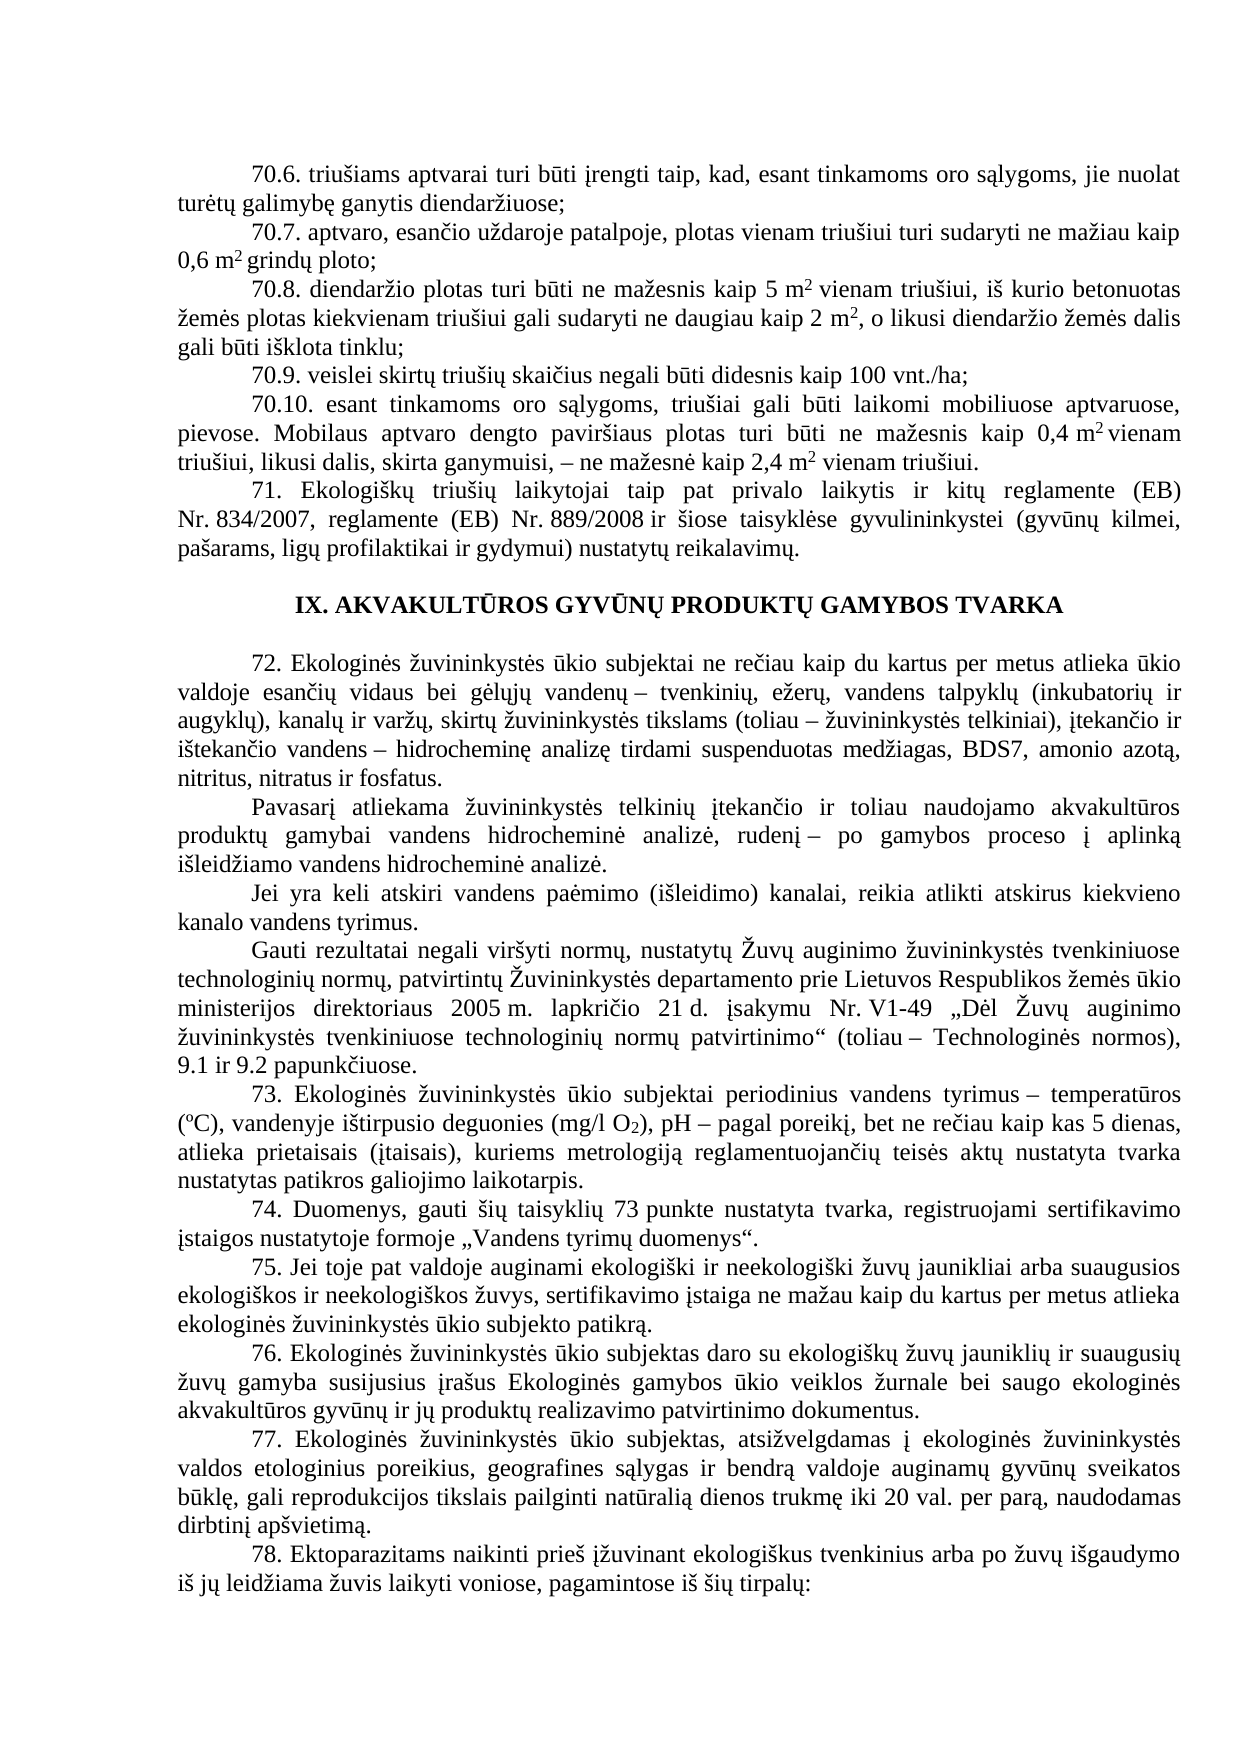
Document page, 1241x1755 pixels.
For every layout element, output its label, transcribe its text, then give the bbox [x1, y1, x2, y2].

text IX. AKVAKULTŪROS GYVŪNŲ produktų GAMYBOS TVARKA [177, 591, 1181, 619]
text 74. Duomenys, gauti šių taisyklių 73 punkte nustatyta tvarka, registruojami sertifikavimo įstaigos nustatytoje formoje „Vandens tyrimų duomenys“. [177, 1194, 1181, 1252]
text 71. Ekologiškų triušių laikytojai taip pat privalo laikytis ir kitų reglamente (EB) Nr. 834/2007, reglamente (EB) Nr. 889/2008 ir šiose taisyklėse gyvulininkystei (gyvūnų kilmei, pašarams, ligų profilaktikai ir gydymui) nustatytų reikalavimų. [177, 476, 1181, 562]
text 73. Ekologinės žuvininkystės ūkio subjektai periodinius vandens tyrimus – temperatūros (ºC), vandenyje ištirpusio deguonies (mg/l O2), pH – pagal poreikį, bet ne rečiau kaip kas 5 dienas, atlieka prietaisais (įtaisais), kuriems metrologiją reglamentuojančių teisės aktų nustatyta tvarka nustatytas patikros galiojimo laikotarpis. [177, 1079, 1181, 1194]
text Gauti rezultatai negali viršyti normų, nustatytų Žuvų auginimo žuvininkystės tvenkiniuose technologinių normų, patvirtintų Žuvininkystės departamento prie Lietuvos Respublikos žemės ūkio ministerijos direktoriaus 2005 m. lapkričio 21 d. įsakymu Nr. V1-49 „Dėl Žuvų auginimo žuvininkystės tvenkiniuose technologinių normų patvirtinimo“ (toliau – Technologinės normos), 9.1 ir 9.2 papunkčiuose. [177, 936, 1181, 1079]
text 76. Ekologinės žuvininkystės ūkio subjektas daro su ekologiškų žuvų jauniklių ir suaugusių žuvų gamyba susijusius įrašus Ekologinės gamybos ūkio veiklos žurnale bei saugo ekologinės akvakultūros gyvūnų ir jų produktų realizavimo patvirtinimo dokumentus. [177, 1338, 1181, 1424]
text 70.8. diendaržio plotas turi būti ne mažesnis kaip 5 m2 vienam triušiui, iš kurio betonuotas žemės plotas kiekvienam triušiui gali sudaryti ne daugiau kaip 2 m2, o likusi diendaržio žemės dalis gali būti išklota tinklu; [177, 274, 1181, 361]
text 77. Ekologinės žuvininkystės ūkio subjektas, atsižvelgdamas į ekologinės žuvininkystės valdos etologinius poreikius, geografines sąlygas ir bendrą valdoje auginamų gyvūnų sveikatos būklę, gali reprodukcijos tikslais pailginti natūralią dienos trukmę iki 20 val. per parą, naudodamas dirbtinį apšvietimą. [177, 1424, 1181, 1539]
text 70.10. esant tinkamoms oro sąlygoms, triušiai gali būti laikomi mobiliuose aptvaruose, pievose. Mobilaus aptvaro dengto paviršiaus plotas turi būti ne mažesnis kaip 0,4 m2 vienam triušiui, likusi dalis, skirta ganymuisi, – ne mažesnė kaip 2,4 m2 vienam triušiui. [177, 389, 1181, 476]
text 70.7. aptvaro, esančio uždaroje patalpoje, plotas vienam triušiui turi sudaryti ne mažiau kaip 0,6 m2 grindų ploto; [177, 217, 1181, 274]
text Pavasarį atliekama žuvininkystės telkinių įtekančio ir toliau naudojamo akvakultūros produktų gamybai vandens hidrocheminė analizė, rudenį – po gamybos proceso į aplinką išleidžiamo vandens hidrocheminė analizė. [177, 792, 1181, 878]
text 72. Ekologinės žuvininkystės ūkio subjektai ne rečiau kaip du kartus per metus atlieka ūkio valdoje esančių vidaus bei gėlųjų vandenų – tvenkinių, ežerų, vandens talpyklų (inkubatorių ir augyklų), kanalų ir varžų, skirtų žuvininkystės tikslams (toliau – žuvininkystės telkiniai), įtekančio ir ištekančio vandens – hidrocheminę analizę tirdami suspenduotas medžiagas, BDS7, amonio azotą, nitritus, nitratus ir fosfatus. [177, 648, 1181, 792]
text Jei yra keli atskiri vandens paėmimo (išleidimo) kanalai, reikia atlikti atskirus kiekvieno kanalo vandens tyrimus. [177, 878, 1181, 936]
text 78. Ektoparazitams naikinti prieš įžuvinant ekologiškus tvenkinius arba po žuvų išgaudymo iš jų leidžiama žuvis laikyti voniose, pagamintose iš šių tirpalų: [177, 1539, 1181, 1597]
text 70.6. triušiams aptvarai turi būti įrengti taip, kad, esant tinkamoms oro sąlygoms, jie nuolat turėtų galimybę ganytis diendaržiuose; [177, 159, 1181, 217]
text 70.9. veislei skirtų triušių skaičius negali būti didesnis kaip 100 vnt./ha; [177, 361, 1181, 389]
text 75. Jei toje pat valdoje auginami ekologiški ir neekologiški žuvų jaunikliai arba suaugusios ekologiškos ir neekologiškos žuvys, sertifikavimo įstaiga ne mažau kaip du kartus per metus atlieka ekologinės žuvininkystės ūkio subjekto patikrą. [177, 1252, 1181, 1338]
